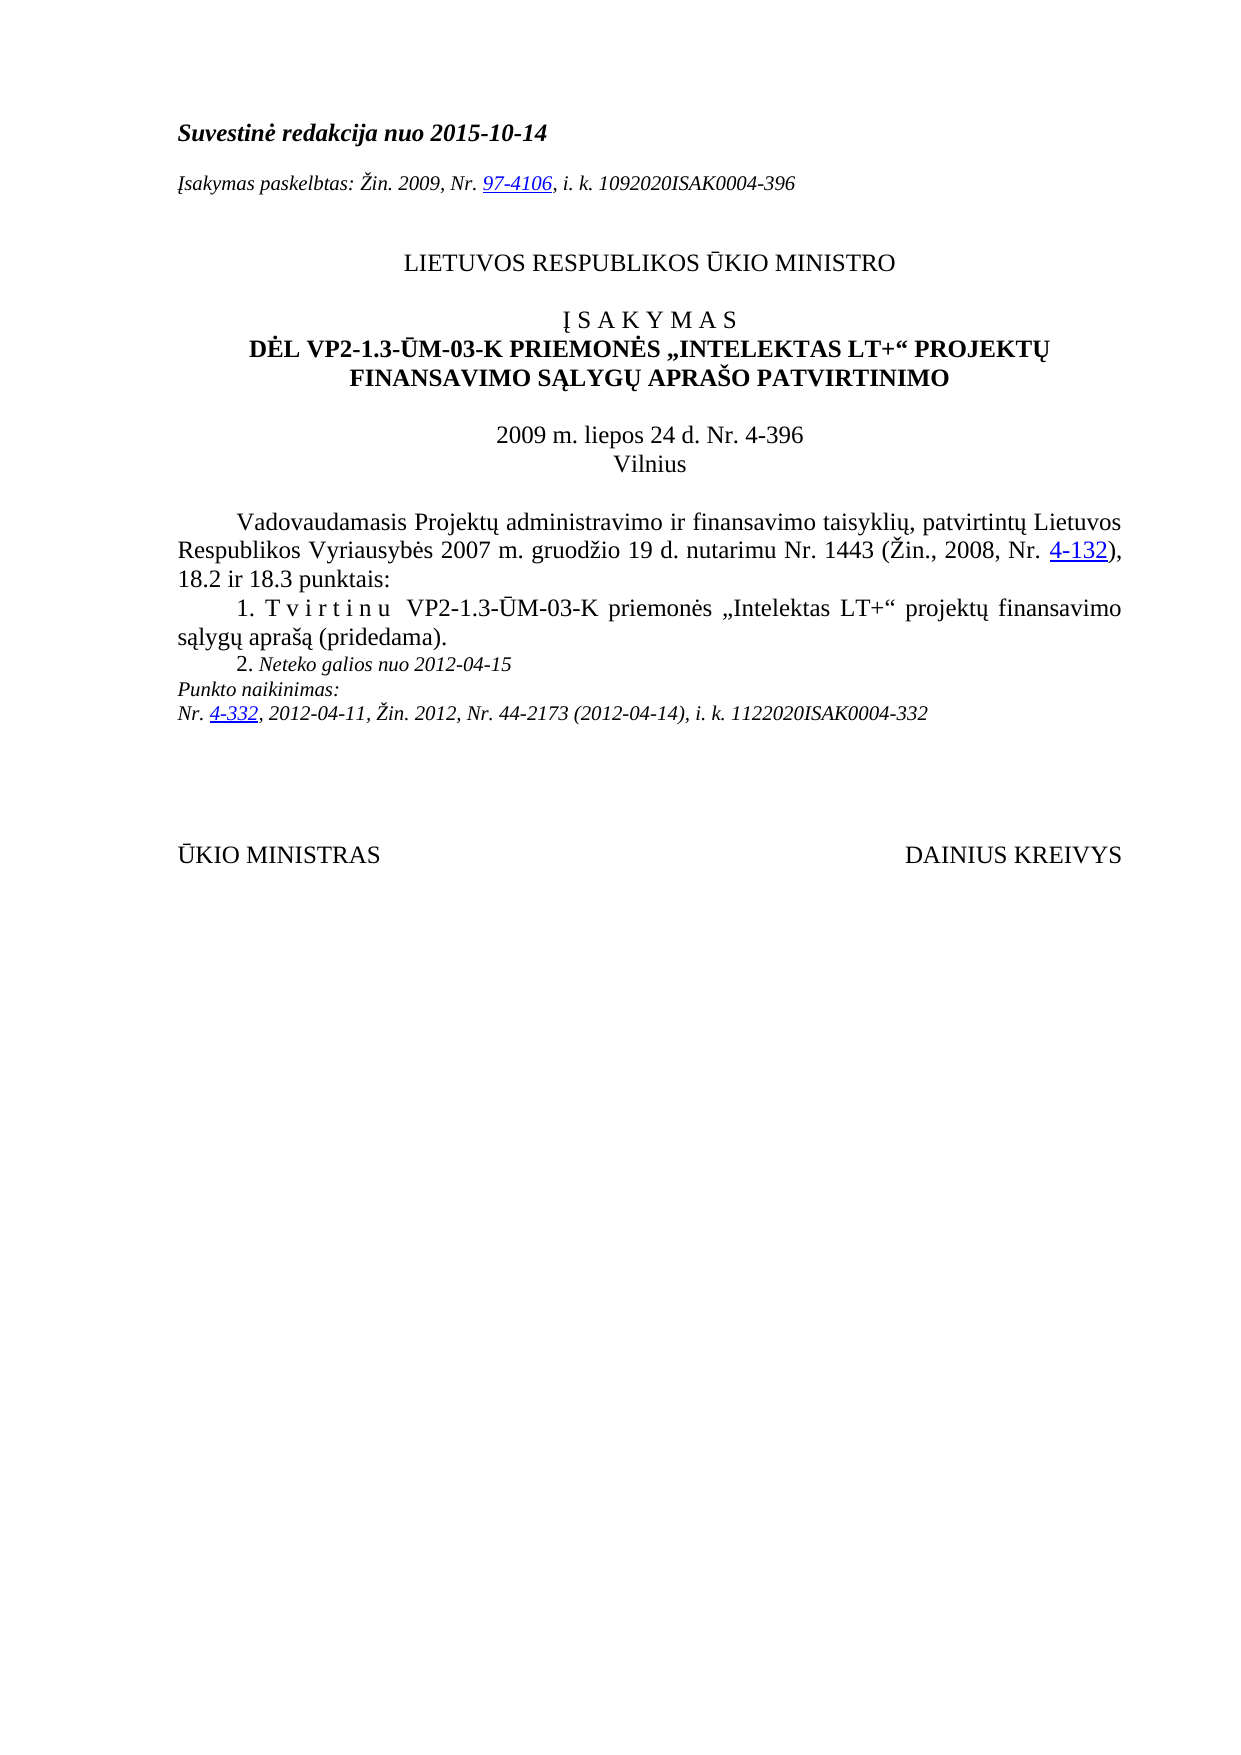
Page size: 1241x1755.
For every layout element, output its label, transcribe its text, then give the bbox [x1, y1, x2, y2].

text LIETUVOS RESPUBLIKOS ŪKIO MINISTRO [177, 248, 1122, 277]
text Suvestinė redakcija nuo 2015-10-14 [177, 118, 1122, 147]
text 1. Tvirtinu VP2-1.3-ŪM-03-K priemonės „Intelektas LT+“ projektų finansavimo sąlygų aprašą (pridedama). [177, 593, 1122, 650]
text Punkto naikinimas: [177, 677, 1122, 701]
text Vadovaudamasis Projektų administravimo ir finansavimo taisyklių, patvirtintų Lietuvos Respublikos Vyriausybės 2007 m. gruodžio 19 d. nutarimu Nr. 1443 (Žin., 2008, Nr. 4-132), 18.2 ir 18.3 punktais: [177, 507, 1122, 593]
text ĮSAKYMAS [177, 305, 1122, 334]
text DĖL VP2-1.3-ŪM-03-K PRIEMONĖS „INTELEKTAS LT+“ PROJEKTŲ FINANSAVIMO SĄLYGŲ APRAŠO PATVIRTINIMO [177, 334, 1122, 392]
text Vilnius [177, 449, 1122, 478]
text Nr. 4-332, 2012-04-11, Žin. 2012, Nr. 44-2173 (2012-04-14), i. k. 1122020ISAK0004-332 [177, 701, 1122, 725]
text 2009 m. liepos 24 d. Nr. 4-396 [177, 420, 1122, 449]
text Ūkio ministras Dainius Kreivys [177, 840, 1122, 868]
text 2. Neteko galios nuo 2012-04-15 [177, 650, 1122, 677]
text Įsakymas paskelbtas: Žin. 2009, Nr. 97-4106, i. k. 1092020ISAK0004-396 [177, 171, 1122, 195]
